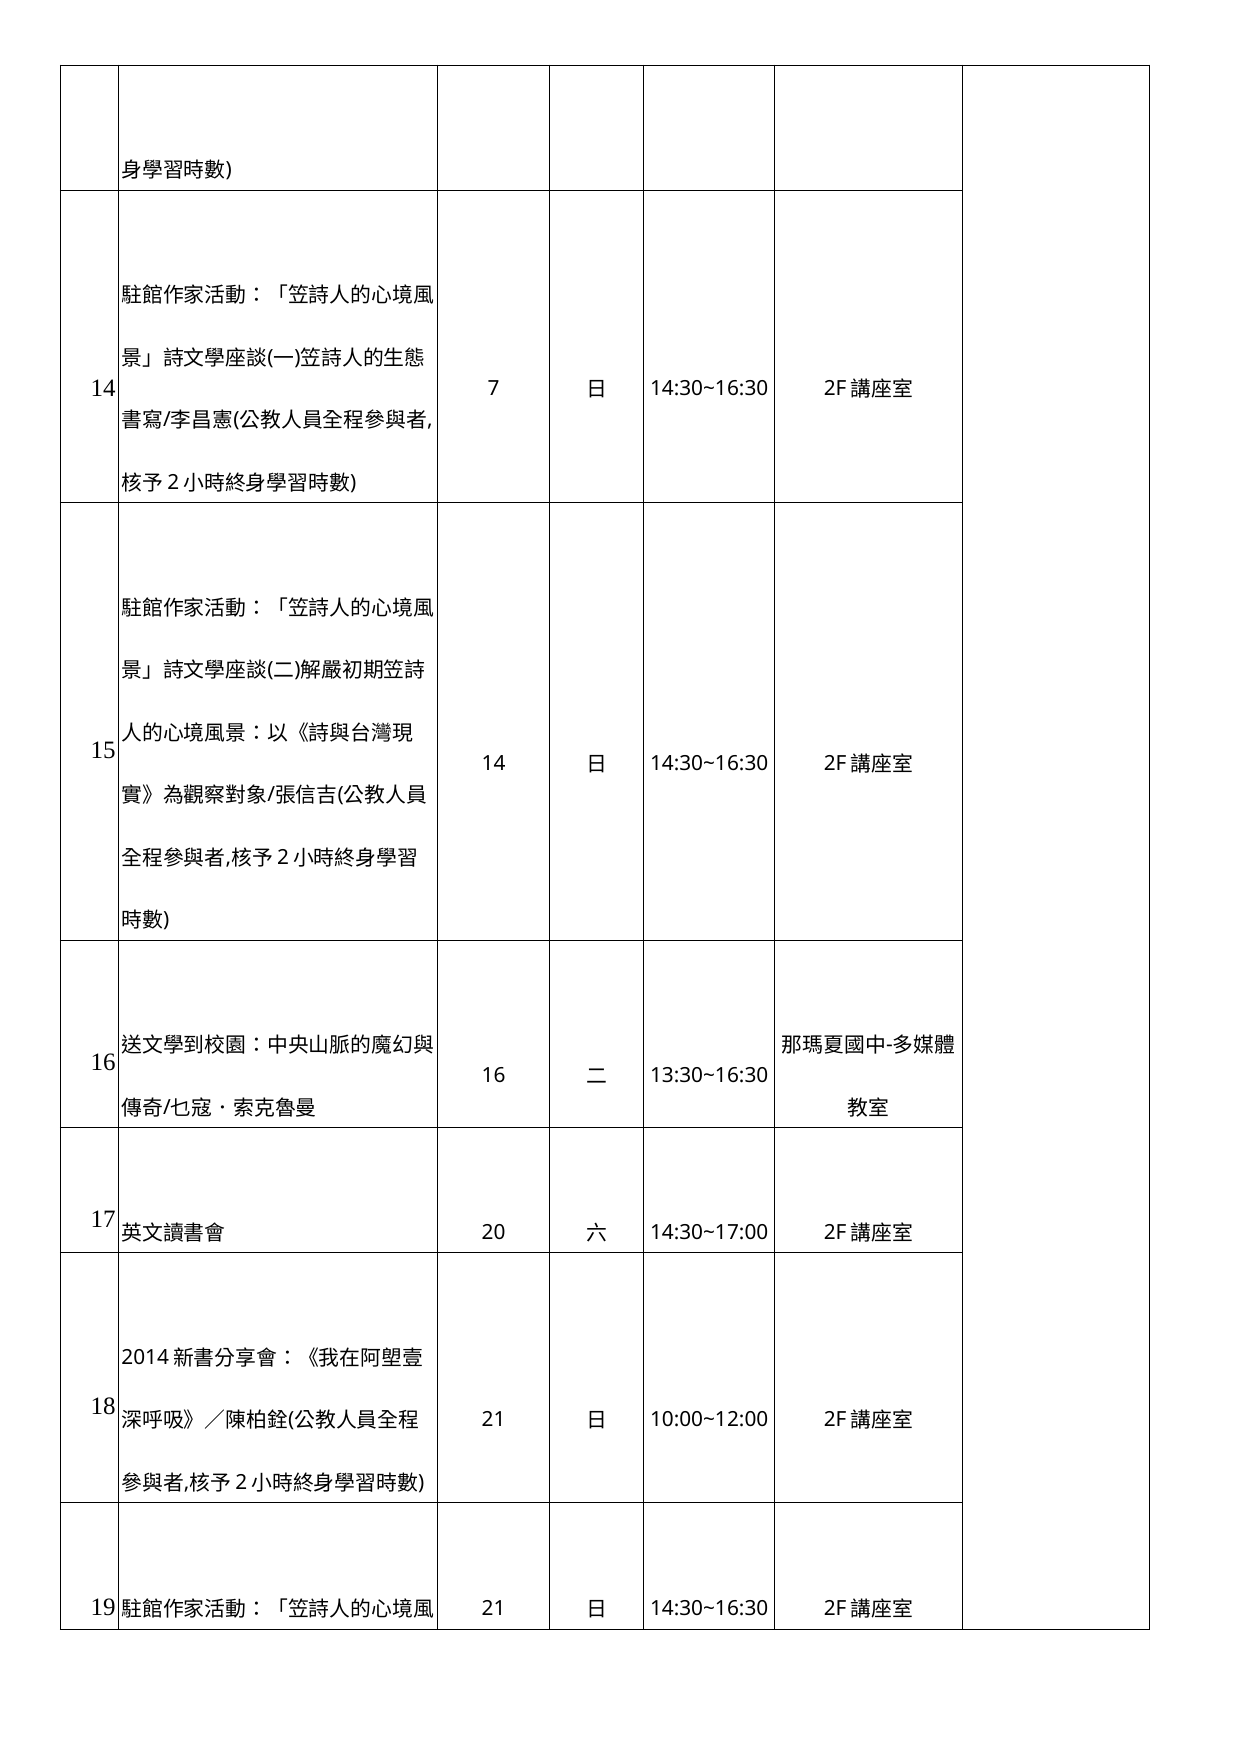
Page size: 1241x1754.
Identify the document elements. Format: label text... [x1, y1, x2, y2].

table_cell 二 [550, 941, 643, 1127]
table_cell 駐館作家活動：「笠詩人的心境風景」詩文學座談(二)解嚴初期笠詩人的心境風景：以《詩與台灣現實》為觀察對象/張信吉(公教人員全程參與者,核予2小時終身學習時數) [119, 503, 437, 939]
table_cell 14:30~16:30 [644, 191, 774, 502]
table_cell 21 [438, 1503, 549, 1628]
table_cell 日 [550, 1503, 643, 1628]
table_cell 2F講座室 [775, 191, 962, 502]
table_cell 2F講座室 [775, 1128, 962, 1252]
table_cell 駐館作家活動：「笠詩人的心境風景」詩文學座談(一)笠詩人的生態書寫/李昌憲(公教人員全程參與者,核予2小時終身學習時數) [119, 191, 437, 502]
table_cell [775, 66, 962, 189]
table_cell 2F講座室 [775, 1503, 962, 1628]
table_cell 送文學到校園：中央山脈的魔幻與傳奇/乜寇．索克魯曼 [119, 941, 437, 1127]
table_cell 2F講座室 [775, 1253, 962, 1502]
table_cell 14:30~16:30 [644, 1503, 774, 1628]
table_cell 駐館作家活動：「笠詩人的心境風 [119, 1503, 437, 1628]
table_cell 17 [61, 1128, 118, 1252]
table_cell 16 [61, 941, 118, 1127]
table_cell 20 [438, 1128, 549, 1252]
table_cell 21 [438, 1253, 549, 1502]
table_cell 7 [438, 191, 549, 502]
table_cell 英文讀書會 [119, 1128, 437, 1252]
table_cell 10:00~12:00 [644, 1253, 774, 1502]
table_cell [963, 66, 1149, 1628]
table_cell 15 [61, 503, 118, 939]
table_cell 2014新書分享會：《我在阿塱壹深呼吸》／陳柏銓(公教人員全程參與者,核予2小時終身學習時數) [119, 1253, 437, 1502]
table_cell [644, 66, 774, 189]
table_cell 身學習時數) [119, 66, 437, 189]
table_cell 14 [61, 191, 118, 502]
table_cell 16 [438, 941, 549, 1127]
table_cell 19 [61, 1503, 118, 1628]
table_cell 日 [550, 503, 643, 939]
table_cell [438, 66, 549, 189]
table_cell 日 [550, 191, 643, 502]
table_cell 14:30~17:00 [644, 1128, 774, 1252]
table_cell 13:30~16:30 [644, 941, 774, 1127]
table_cell 14:30~16:30 [644, 503, 774, 939]
table_cell 2F講座室 [775, 503, 962, 939]
table_cell 那瑪夏國中-多媒體教室 [775, 941, 962, 1127]
table_cell 18 [61, 1253, 118, 1502]
table_cell 六 [550, 1128, 643, 1252]
table_cell [61, 66, 118, 189]
table_cell [550, 66, 643, 189]
table_cell 日 [550, 1253, 643, 1502]
table_cell 14 [438, 503, 549, 939]
